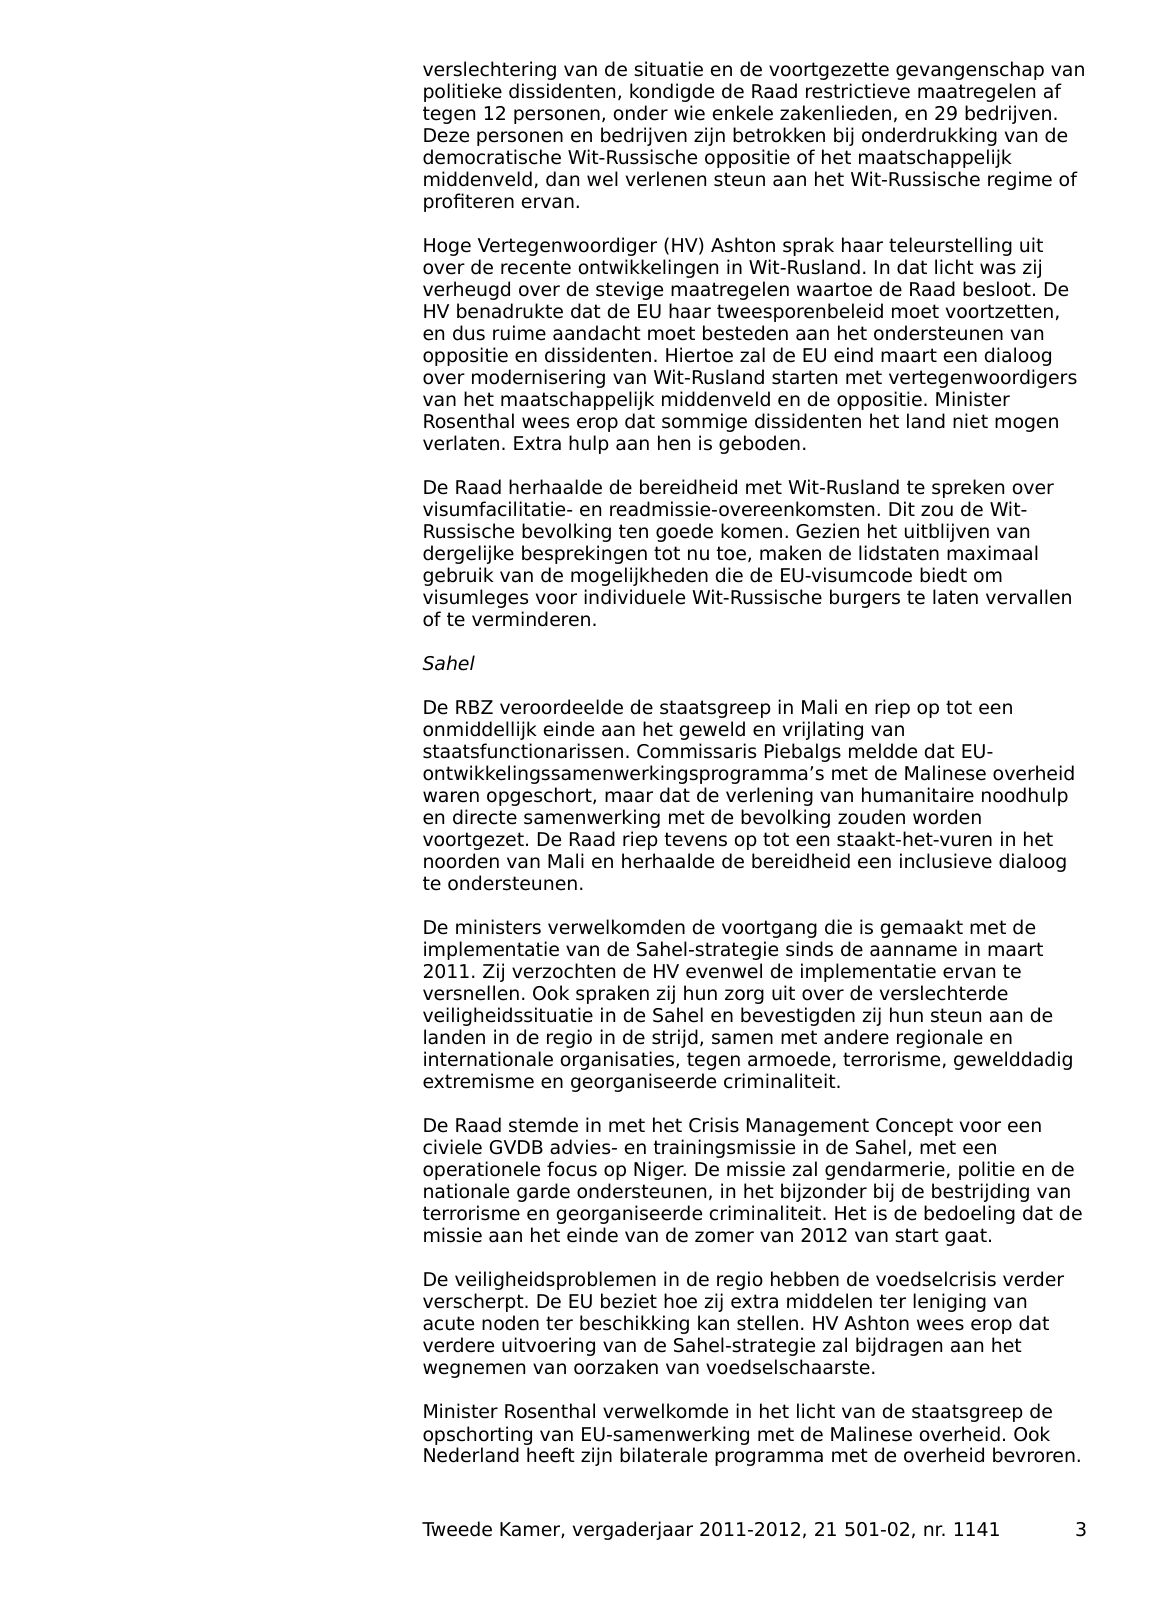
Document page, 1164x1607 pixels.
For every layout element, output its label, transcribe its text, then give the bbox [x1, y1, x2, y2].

text De veiligheidsproblemen in de regio hebben de voedselcrisis verder verscherpt. De EU beziet hoe zij extra middelen ter leniging van acute noden ter beschikking kan stellen. HV Ashton wees erop dat verdere uitvoering van de Sahel-strategie zal bijdragen aan het wegnemen van oorzaken van voedselschaarste. [422, 1269, 1087, 1379]
text Hoge Vertegenwoordiger (HV) Ashton sprak haar teleurstelling uit over de recente ontwikkelingen in Wit-Rusland. In dat licht was zij verheugd over de stevige maatregelen waartoe de Raad besloot. De HV benadrukte dat de EU haar tweesporenbeleid moet voortzetten, en dus ruime aandacht moet besteden aan het ondersteunen van oppositie en dissidenten. Hiertoe zal de EU eind maart een dialoog over modernisering van Wit-Rusland starten met vertegenwoordigers van het maatschappelijk middenveld en de oppositie. Minister Rosenthal wees erop dat sommige dissidenten het land niet mogen verlaten. Extra hulp aan hen is geboden. [422, 235, 1087, 455]
text De Raad stemde in met het Crisis Management Concept voor een civiele GVDB advies- en trainingsmissie in de Sahel, met een operationele focus op Niger. De missie zal gendarmerie, politie en de nationale garde ondersteunen, in het bijzonder bij de bestrijding van terrorisme en georganiseerde criminaliteit. Het is de bedoeling dat de missie aan het einde van de zomer van 2012 van start gaat. [422, 1115, 1087, 1247]
text Minister Rosenthal verwelkomde in het licht van de staatsgreep de opschorting van EU-samenwerking met de Malinese overheid. Ook Nederland heeft zijn bilaterale programma met de overheid bevroren. [422, 1401, 1087, 1467]
text verslechtering van de situatie en de voortgezette gevangenschap van politieke dissidenten, kondigde de Raad restrictieve maatregelen af tegen 12 personen, onder wie enkele zakenlieden, en 29 bedrijven. Deze personen en bedrijven zijn betrokken bij onderdrukking van de democratische Wit-Russische oppositie of het maatschappelijk middenveld, dan wel verlenen steun aan het Wit-Russische regime of profiteren ervan. [422, 59, 1087, 213]
text De ministers verwelkomden de voortgang die is gemaakt met de implementatie van de Sahel-strategie sinds de aanname in maart 2011. Zij verzochten de HV evenwel de implementatie ervan te versnellen. Ook spraken zij hun zorg uit over de verslechterde veiligheidssituatie in de Sahel en bevestigden zij hun steun aan de landen in de regio in de strijd, samen met andere regionale en internationale organisaties, tegen armoede, terrorisme, gewelddadig extremisme en georganiseerde criminaliteit. [422, 917, 1087, 1093]
subtitle Sahel [422, 653, 1087, 675]
text De Raad herhaalde de bereidheid met Wit-Rusland te spreken over visumfacilitatie- en readmissie-overeenkomsten. Dit zou de Wit-Russische bevolking ten goede komen. Gezien het uitblijven van dergelijke besprekingen tot nu toe, maken de lidstaten maximaal gebruik van de mogelijkheden die de EU-visumcode biedt om visumleges voor individuele Wit-Russische burgers te laten vervallen of te verminderen. [422, 477, 1087, 631]
text De RBZ veroordeelde de staatsgreep in Mali en riep op tot een onmiddellijk einde aan het geweld en vrijlating van staatsfunctionarissen. Commissaris Piebalgs meldde dat EU-ontwikkelingssamenwerkingsprogramma’s met de Malinese overheid waren opgeschort, maar dat de verlening van humanitaire noodhulp en directe samenwerking met de bevolking zouden worden voortgezet. De Raad riep tevens op tot een staakt-het-vuren in het noorden van Mali en herhaalde de bereidheid een inclusieve dialoog te ondersteunen. [422, 697, 1087, 895]
